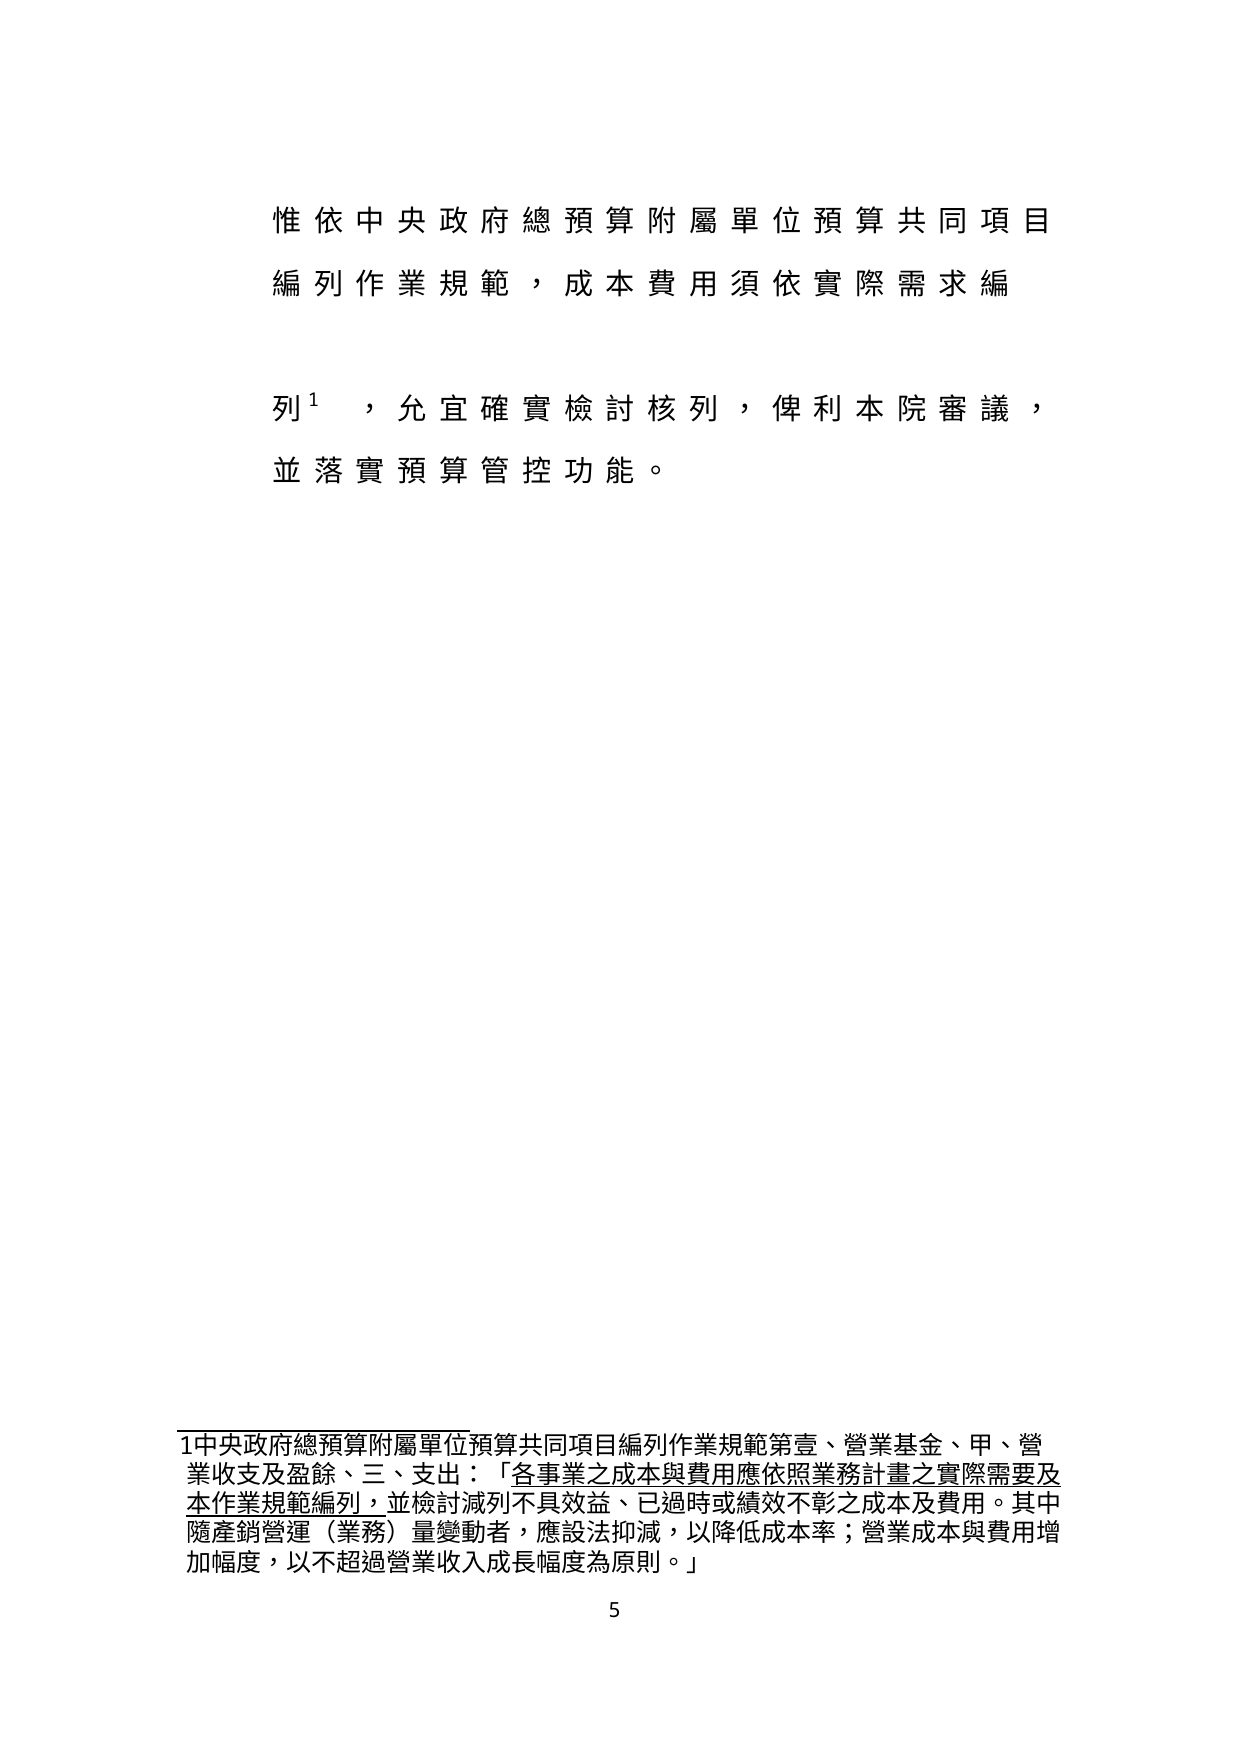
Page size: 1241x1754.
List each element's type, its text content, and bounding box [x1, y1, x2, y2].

text 綜上，臺灣土地銀行近年度績效獎金發放月數皆高於預算，屢以超支併決算方式辦理，惟依中央政府總預算附屬單位預算共同項目編列作業規範，成本費用須依實際需求編列，允宜確實檢討核列，俾利本院審議，並落實預算管控功能。 [242, 177, 1058, 490]
text 中央政府總預算附屬單位預算共同項目編列作業規範第壹、營業基金、甲、營業收支及盈餘、三、支出：「各事業之成本與費用應依照業務計畫之實際需要及本作業規範編列，並檢討減列不具效益、已過時或績效不彰之成本及費用。其中隨產銷營運（業務）量變動者，應設法抑減，以降低成本率；營業成本與費用增加幅度，以不超過營業收入成長幅度為原則。」 [179, 1431, 1063, 1577]
